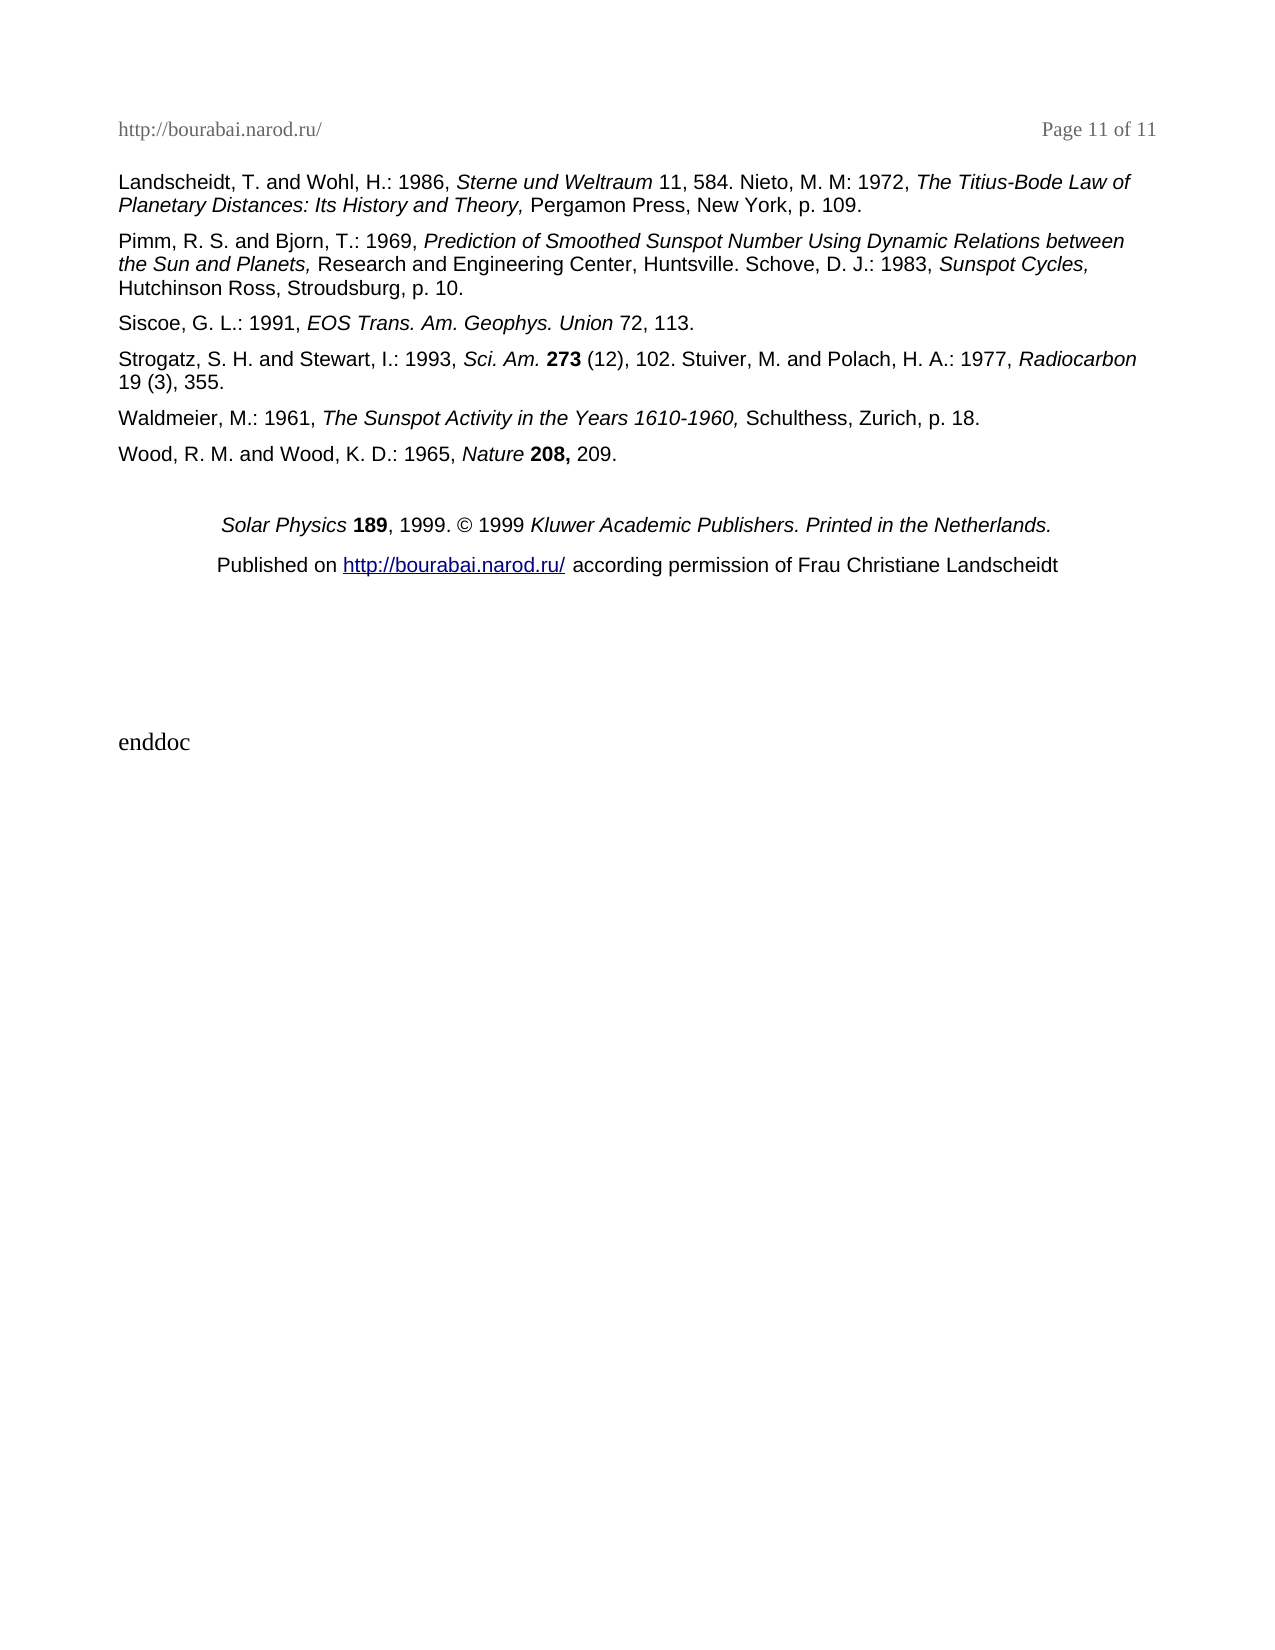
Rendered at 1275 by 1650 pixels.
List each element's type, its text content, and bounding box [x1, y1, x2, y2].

text Published on http://bourabai.narod.ru/ according permission of Frau Christiane Landscheidt [118, 549, 1157, 577]
text enddoc [118, 728, 1157, 756]
text Waldmeier, M.: 1961, The Sunspot Activity in the Years 1610-1960, Schulthess, Zurich, p. 18. [118, 407, 1157, 430]
text Wood, R. M. and Wood, K. D.: 1965, Nature 208, 209. [118, 442, 1157, 466]
text Landscheidt, T. and Wohl, H.: 1986, Sterne und Weltraum 11, 584. Nieto, M. M: 1972, The Titius-Bode Law of Planetary Distances: Its History and Theory, Pergamon Press, New York, p. 109. [118, 171, 1157, 217]
text Strogatz, S. H. and Stewart, I.: 1993, Sci. Am. 273 (12), 102. Stuiver, M. and Polach, H. A.: 1977, Radiocarbon 19 (3), 355. [118, 348, 1157, 394]
text Solar Physics 189, 1999. © 1999 Kluwer Academic Publishers. Printed in the Netherlands. [118, 514, 1157, 537]
text Pimm, R. S. and Bjorn, T.: 1969, Prediction of Smoothed Sunspot Number Using Dynamic Relations between the Sun and Planets, Research and Engineering Center, Huntsville. Schove, D. J.: 1983, Sunspot Cycles, Hutchinson Ross, Stroudsburg, p. 10. [118, 230, 1157, 299]
text Siscoe, G. L.: 1991, EOS Trans. Am. Geophys. Union 72, 113. [118, 312, 1157, 335]
